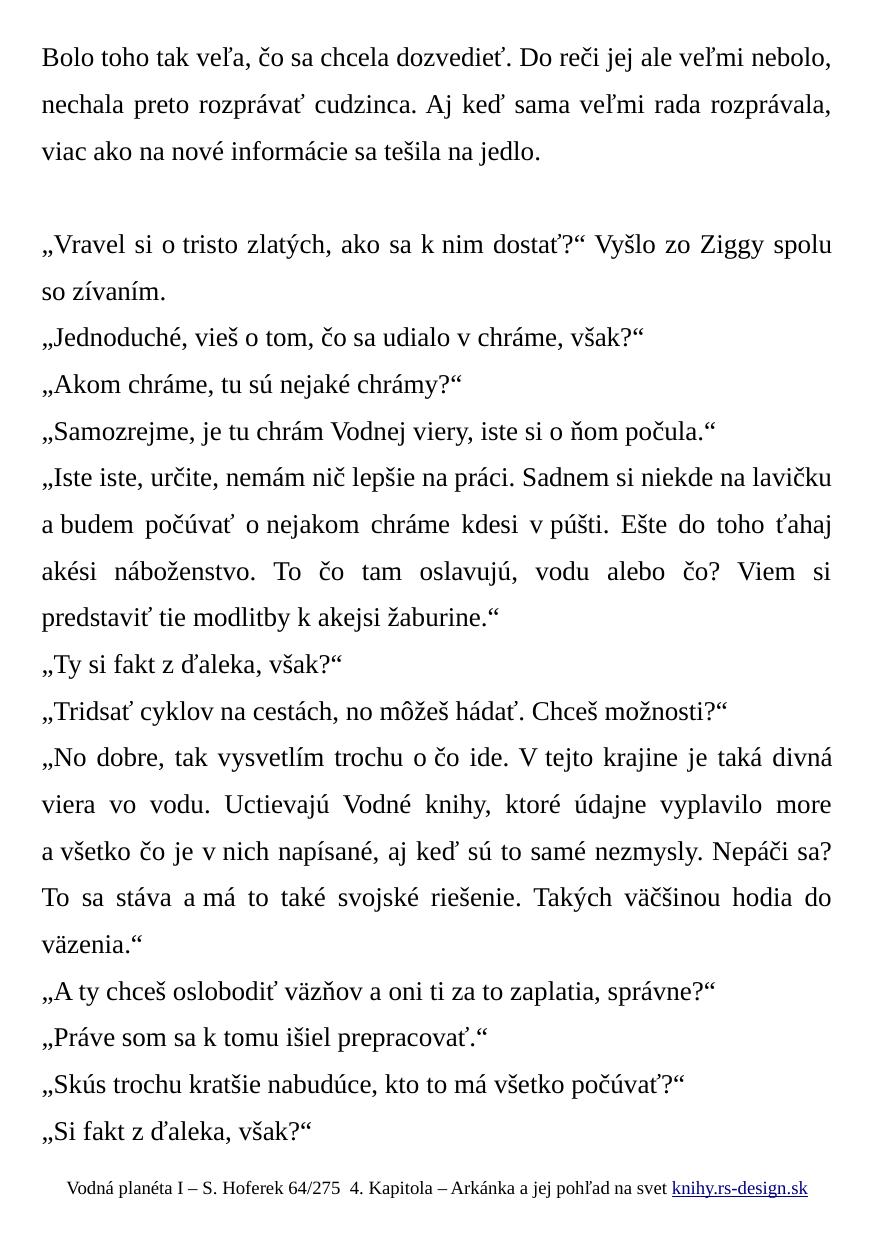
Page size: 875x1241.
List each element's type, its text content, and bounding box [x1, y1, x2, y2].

text „Si fakt z ďaleka, však?“ [41, 1115, 833, 1146]
text „Ty si fakt z ďaleka, však?“ [41, 648, 833, 679]
text „Samozrejme, je tu chrám Vodnej viery, iste si o ňom počula.“ [41, 415, 833, 446]
text „Práve som sa k tomu išiel prepracovať.“ [41, 1021, 833, 1052]
text Bolo toho tak veľa, čo sa chcela dozvedieť. Do reči jej ale veľmi nebolo, nechala preto rozprávať cudzinca. Aj keď sama veľmi rada rozprávala, viac ako na nové informácie sa tešila na jedlo. [41, 41, 833, 166]
text „Vravel si o tristo zlatých, ako sa k nim dostať?“ Vyšlo zo Ziggy spolu so zívaním. [41, 228, 833, 306]
text „Tridsať cyklov na cestách, no môžeš hádať. Chceš možnosti?“ [41, 695, 833, 726]
text „Skús trochu kratšie nabudúce, kto to má všetko počúvať?“ [41, 1068, 833, 1099]
text „A ty chceš oslobodiť väzňov a oni ti za to zaplatia, správne?“ [41, 975, 833, 1006]
text „Jednoduché, vieš o tom, čo sa udialo v chráme, však?“ [41, 321, 833, 352]
text „No dobre, tak vysvetlím trochu o čo ide. V tejto krajine je taká divná viera vo vodu. Uctievajú Vodné knihy, ktoré údajne vyplavilo more a všetko čo je v nich napísané, aj keď sú to samé nezmysly. Nepáči sa? To sa stáva a má to také svojské riešenie. Takých väčšinou hodia do väzenia.“ [41, 741, 833, 959]
text „Akom chráme, tu sú nejaké chrámy?“ [41, 368, 833, 399]
text „Iste iste, určite, nemám nič lepšie na práci. Sadnem si niekde na lavičku a budem počúvať o nejakom chráme kdesi v púšti. Ešte do toho ťahaj akési náboženstvo. To čo tam oslavujú, vodu alebo čo? Viem si predstaviť tie modlitby k akejsi žaburine.“ [41, 461, 833, 632]
